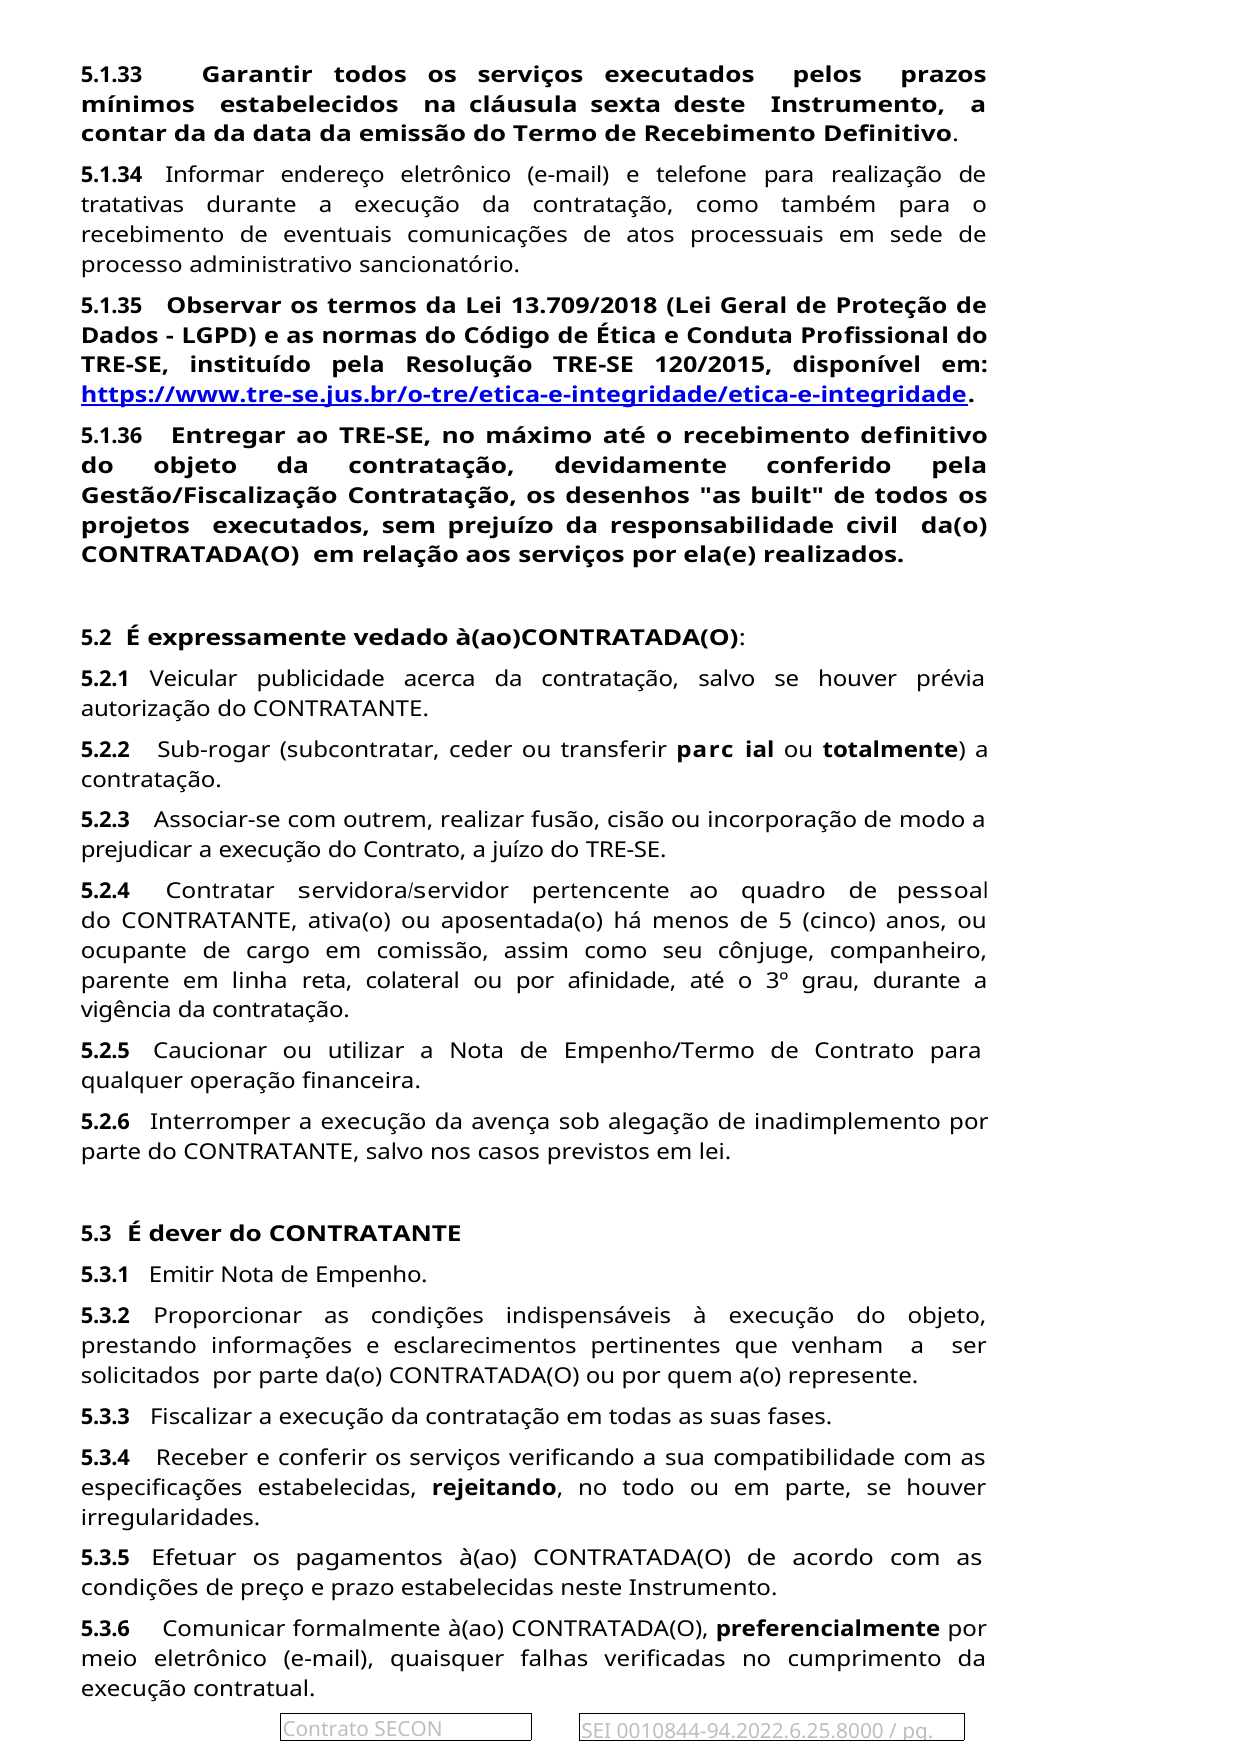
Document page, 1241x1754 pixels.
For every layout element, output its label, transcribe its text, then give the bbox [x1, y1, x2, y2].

list Veicular publicidade acerca da contratação, salvo se houver prévia autorização do CONTRATANTE. [81, 663, 986, 723]
subtitle Garantir todos os serviços executados pelos prazos mínimos estabelecidos na cláusula sexta deste Instrumento, a contar da da data da emissão do Termo de Recebimento Definitivo. [81, 59, 987, 148]
list Sub-rogar (subcontratar, ceder ou transferir parc ial ou totalmente) a contratação. [81, 734, 988, 793]
list Interromper a execução da avença sob alegação de inadimplemento por parte do CONTRATANTE, salvo nos casos previstos em lei. [81, 1106, 988, 1166]
list Efetuar os pagamentos à(ao) CONTRATADA(O) de acordo com as condições de preço e prazo estabelecidas neste Instrumento. [81, 1542, 982, 1602]
list Receber e conferir os serviços veriﬁcando a sua compatibilidade com as especiﬁcações estabelecidas, rejeitando, no todo ou em parte, se houver irregularidades. [81, 1442, 987, 1531]
list Emitir Nota de Empenho. [81, 1259, 1190, 1289]
list Entregar ao TRE-SE, no máximo até o recebimento deﬁnitivo do objeto da contratação, devidamente conferido pela Gestão/Fiscalização Contratação, os desenhos "as built" de todos os projetos executados, sem prejuízo da responsabilidade civil da(o) CONTRATADA(O) em relação aos serviços por ela(e) realizados. [81, 420, 987, 569]
subtitle É expressamente vedado à(ao)CONTRATADA(O): [81, 622, 1190, 652]
list Fiscalizar a execução da contratação em todas as suas fases. [81, 1401, 1190, 1431]
subtitle É dever do CONTRATANTE [81, 1218, 1190, 1248]
list Associar-se com outrem, realizar fusão, cisão ou incorporação de modo a prejudicar a execução do Contrato, a juízo do TRE-SE. [81, 804, 987, 864]
list Contratar servidora/servidor pertencente ao quadro de pessoal do CONTRATANTE, ativa(o) ou aposentada(o) há menos de 5 (cinco) anos, ou ocupante de cargo em comissão, assim como seu cônjuge, companheiro, parente em linha reta, colateral ou por afinidade, até o 3º grau, durante a vigência da contratação. [81, 875, 988, 1024]
list Informar endereço eletrônico (e-mail) e telefone para realização de tratativas durante a execução da contratação, como também para o recebimento de eventuais comunicações de atos processuais em sede de processo administrativo sancionatório. [81, 159, 987, 278]
list Caucionar ou utilizar a Nota de Empenho/Termo de Contrato para qualquer operação financeira. [81, 1035, 983, 1095]
list Comunicar formalmente à(ao) CONTRATADA(O), preferencialmente por meio eletrônico (e-mail), quaisquer falhas veriﬁcadas no cumprimento da execução contratual. [81, 1613, 987, 1702]
list Proporcionar as condições indispensáveis à execução do objeto, prestando informações e esclarecimentos pertinentes que venham a ser solicitados por parte da(o) CONTRATADA(O) ou por quem a(o) represente. [81, 1300, 987, 1390]
list Observar os termos da Lei 13.709/2018 (Lei Geral de Proteção de Dados - LGPD) e as normas do Código de Ética e Conduta Proﬁssional do TRE-SE, instituído pela Resolução TRE-SE 120/2015, disponível em: https://www.tre-se.jus.br/o-tre/etica-e-integridade/etica-e-integridade. [81, 290, 988, 409]
